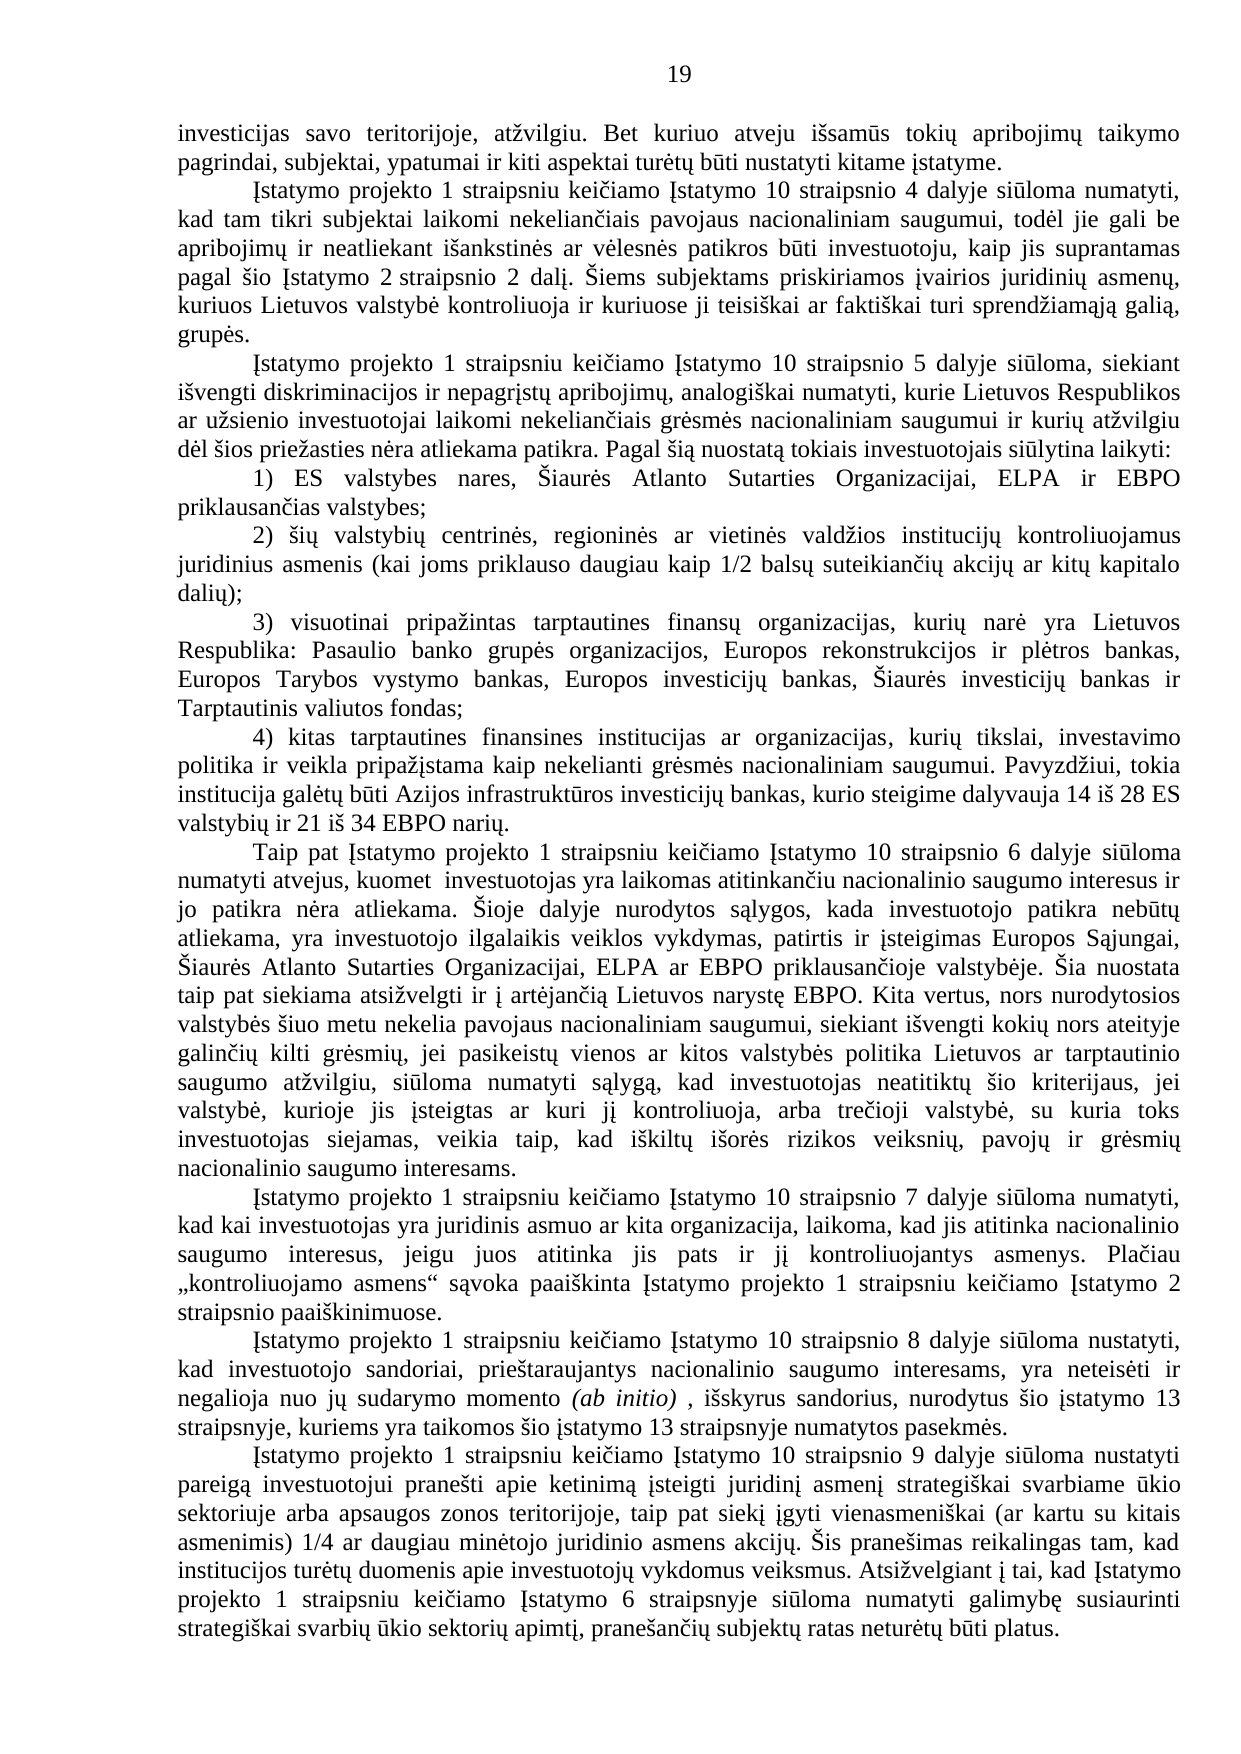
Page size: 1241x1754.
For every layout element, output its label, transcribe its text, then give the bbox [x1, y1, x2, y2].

text Įstatymo projekto 1 straipsniu keičiamo Įstatymo 10 straipsnio 8 dalyje siūloma nustatyti, kad investuotojo sandoriai, prieštaraujantys nacionalinio saugumo interesams, yra neteisėti ir negalioja nuo jų sudarymo momento (ab initio) , išskyrus sandorius, nurodytus šio įstatymo 13 straipsnyje, kuriems yra taikomos šio įstatymo 13 straipsnyje numatytos pasekmės. [177, 1326, 1181, 1441]
text Įstatymo projekto 1 straipsniu keičiamo Įstatymo 10 straipsnio 7 dalyje siūloma numatyti, kad kai investuotojas yra juridinis asmuo ar kita organizacija, laikoma, kad jis atitinka nacionalinio saugumo interesus, jeigu juos atitinka jis pats ir jį kontroliuojantys asmenys. Plačiau „kontroliuojamo asmens“ sąvoka paaiškinta Įstatymo projekto 1 straipsniu keičiamo Įstatymo 2 straipsnio paaiškinimuose. [177, 1182, 1181, 1326]
text 2) šių valstybių centrinės, regioninės ar vietinės valdžios institucijų kontroliuojamus juridinius asmenis (kai joms priklauso daugiau kaip 1/2 balsų suteikiančių akcijų ar kitų kapitalo dalių); [177, 521, 1181, 607]
text 3) visuotinai pripažintas tarptautines finansų organizacijas, kurių narė yra Lietuvos Respublika: Pasaulio banko grupės organizacijos, Europos rekonstrukcijos ir plėtros bankas, Europos Tarybos vystymo bankas, Europos investicijų bankas, Šiaurės investicijų bankas ir Tarptautinis valiutos fondas; [177, 607, 1181, 722]
text Įstatymo projekto 1 straipsniu keičiamo Įstatymo 10 straipsnio 9 dalyje siūloma nustatyti pareigą investuotojui pranešti apie ketinimą įsteigti juridinį asmenį strategiškai svarbiame ūkio sektoriuje arba apsaugos zonos teritorijoje, taip pat siekį įgyti vienasmeniškai (ar kartu su kitais asmenimis) 1/4 ar daugiau minėtojo juridinio asmens akcijų. Šis pranešimas reikalingas tam, kad institucijos turėtų duomenis apie investuotojų vykdomus veiksmus. Atsižvelgiant į tai, kad Įstatymo projekto 1 straipsniu keičiamo Įstatymo 6 straipsnyje siūloma numatyti galimybę susiaurinti strategiškai svarbių ūkio sektorių apimtį, pranešančių subjektų ratas neturėtų būti platus. [177, 1441, 1181, 1642]
text 4) kitas tarptautines finansines institucijas ar organizacijas, kurių tikslai, investavimo politika ir veikla pripažįstama kaip nekelianti grėsmės nacionaliniam saugumui. Pavyzdžiui, tokia institucija galėtų būti Azijos infrastruktūros investicijų bankas, kurio steigime dalyvauja 14 iš 28 ES valstybių ir 21 iš 34 EBPO narių. [177, 722, 1181, 837]
text investicijas savo teritorijoje, atžvilgiu. Bet kuriuo atveju išsamūs tokių apribojimų taikymo pagrindai, subjektai, ypatumai ir kiti aspektai turėtų būti nustatyti kitame įstatyme. [177, 118, 1181, 176]
list 1) ES valstybes nares, Šiaurės Atlanto Sutarties Organizacijai, ELPA ir EBPO priklausančias valstybes; [177, 463, 1181, 521]
text Taip pat Įstatymo projekto 1 straipsniu keičiamo Įstatymo 10 straipsnio 6 dalyje siūloma numatyti atvejus, kuomet investuotojas yra laikomas atitinkančiu nacionalinio saugumo interesus ir jo patikra nėra atliekama. Šioje dalyje nurodytos sąlygos, kada investuotojo patikra nebūtų atliekama, yra investuotojo ilgalaikis veiklos vykdymas, patirtis ir įsteigimas Europos Sąjungai, Šiaurės Atlanto Sutarties Organizacijai, ELPA ar EBPO priklausančioje valstybėje. Šia nuostata taip pat siekiama atsižvelgti ir į artėjančią Lietuvos narystę EBPO. Kita vertus, nors nurodytosios valstybės šiuo metu nekelia pavojaus nacionaliniam saugumui, siekiant išvengti kokių nors ateityje galinčių kilti grėsmių, jei pasikeistų vienos ar kitos valstybės politika Lietuvos ar tarptautinio saugumo atžvilgiu, siūloma numatyti sąlygą, kad investuotojas neatitiktų šio kriterijaus, jei valstybė, kurioje jis įsteigtas ar kuri jį kontroliuoja, arba trečioji valstybė, su kuria toks investuotojas siejamas, veikia taip, kad iškiltų išorės rizikos veiksnių, pavojų ir grėsmių nacionalinio saugumo interesams. [177, 837, 1181, 1182]
text Įstatymo projekto 1 straipsniu keičiamo Įstatymo 10 straipsnio 5 dalyje siūloma, siekiant išvengti diskriminacijos ir nepagrįstų apribojimų, analogiškai numatyti, kurie Lietuvos Respublikos ar užsienio investuotojai laikomi nekeliančiais grėsmės nacionaliniam saugumui ir kurių atžvilgiu dėl šios priežasties nėra atliekama patikra. Pagal šią nuostatą tokiais investuotojais siūlytina laikyti: [177, 348, 1181, 463]
text Įstatymo projekto 1 straipsniu keičiamo Įstatymo 10 straipsnio 4 dalyje siūloma numatyti, kad tam tikri subjektai laikomi nekeliančiais pavojaus nacionaliniam saugumui, todėl jie gali be apribojimų ir neatliekant išankstinės ar vėlesnės patikros būti investuotoju, kaip jis suprantamas pagal šio Įstatymo 2 straipsnio 2 dalį. Šiems subjektams priskiriamos įvairios juridinių asmenų, kuriuos Lietuvos valstybė kontroliuoja ir kuriuose ji teisiškai ar faktiškai turi sprendžiamąją galią, grupės. [177, 176, 1181, 348]
